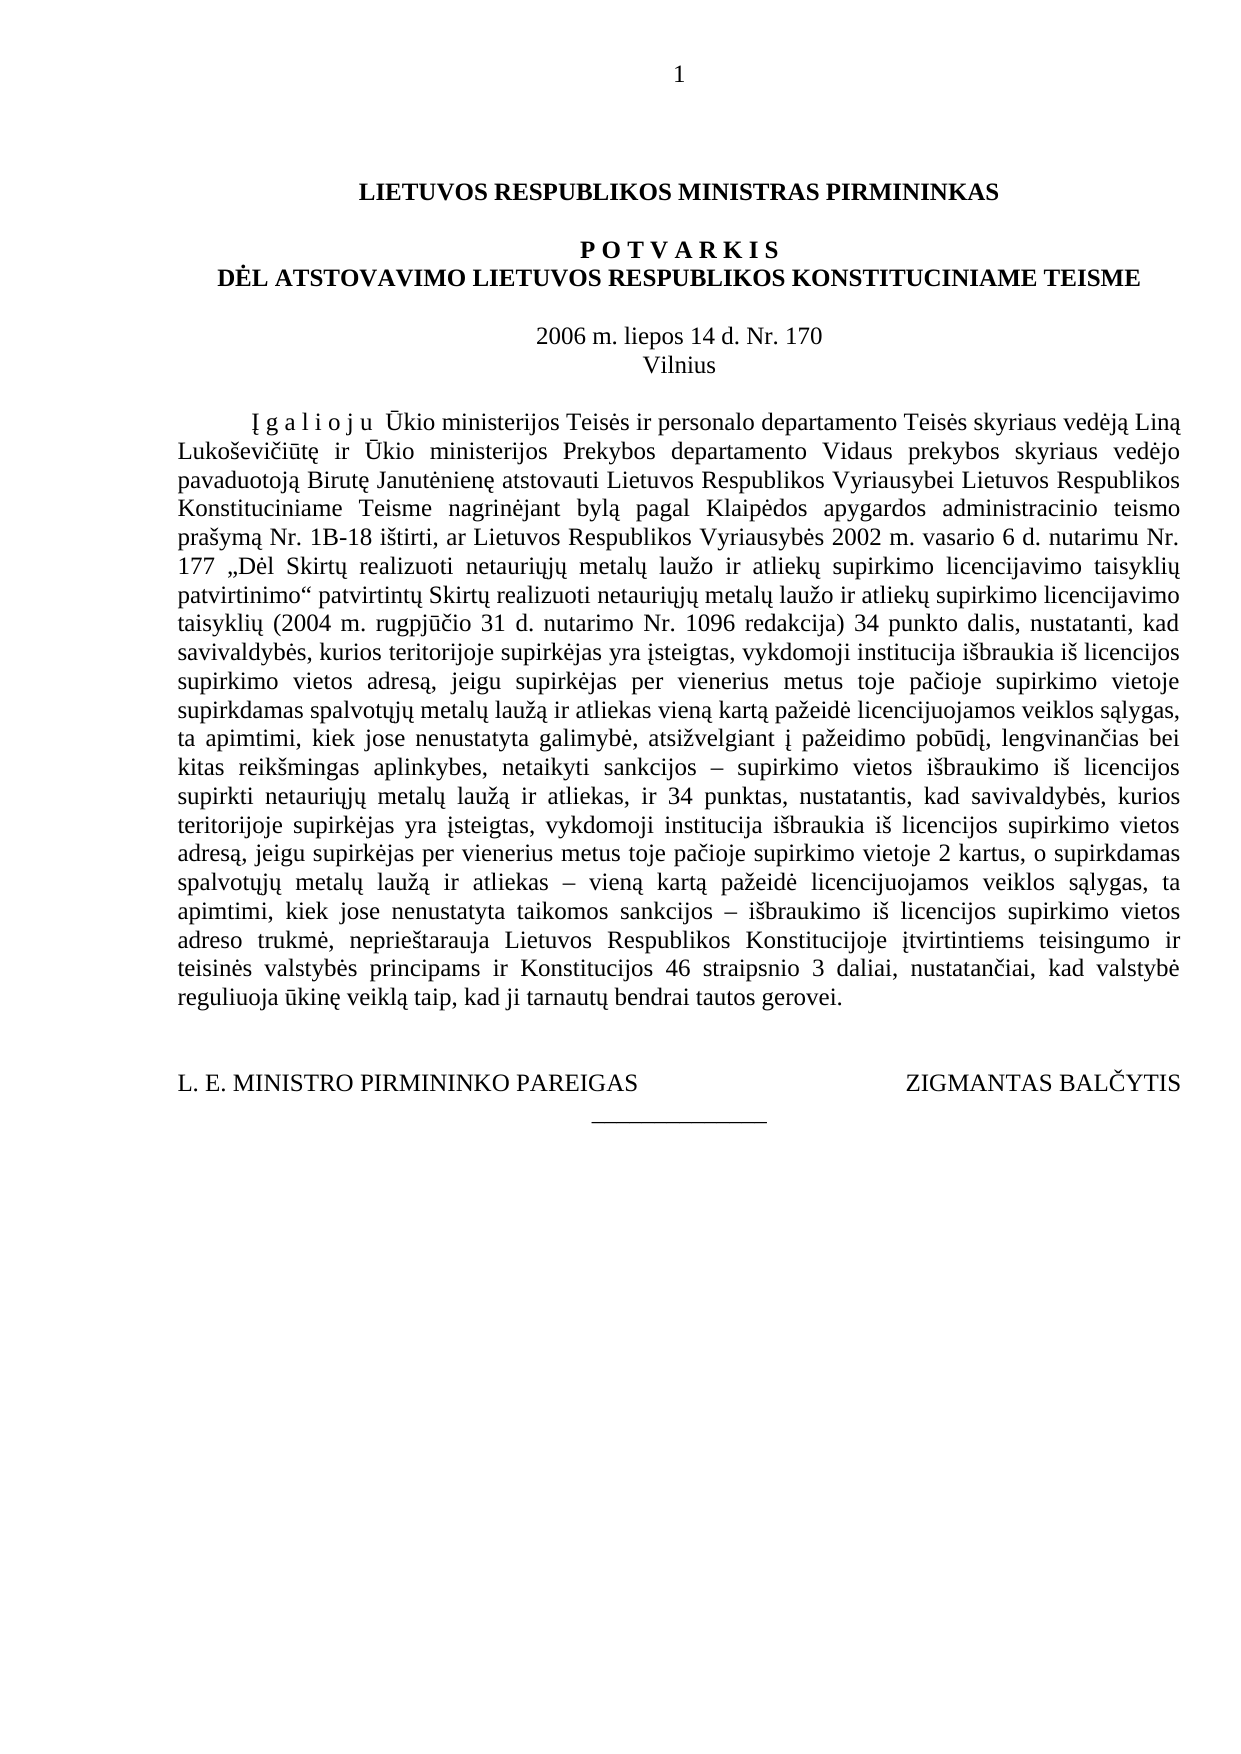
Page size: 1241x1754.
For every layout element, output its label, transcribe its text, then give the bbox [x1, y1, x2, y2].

text Įgalioju Ūkio ministerijos Teisės ir personalo departamento Teisės skyriaus vedėją Liną Lukoševičiūtę ir Ūkio ministerijos Prekybos departamento Vidaus prekybos skyriaus vedėjo pavaduotoją Birutę Janutėnienę atstovauti Lietuvos Respublikos Vyriausybei Lietuvos Respublikos Konstituciniame Teisme nagrinėjant bylą pagal Klaipėdos apygardos administracinio teismo prašymą Nr. 1B-18 ištirti, ar Lietuvos Respublikos Vyriausybės 2002 m. vasario 6 d. nutarimu Nr. 177 „Dėl Skirtų realizuoti netauriųjų metalų laužo ir atliekų supirkimo licencijavimo taisyklių patvirtinimo“ patvirtintų Skirtų realizuoti netauriųjų metalų laužo ir atliekų supirkimo licencijavimo taisyklių (2004 m. rugpjūčio 31 d. nutarimo Nr. 1096 redakcija) 34 punkto dalis, nustatanti, kad savivaldybės, kurios teritorijoje supirkėjas yra įsteigtas, vykdomoji institucija išbraukia iš licencijos supirkimo vietos adresą, jeigu supirkėjas per vienerius metus toje pačioje supirkimo vietoje supirkdamas spalvotųjų metalų laužą ir atliekas vieną kartą pažeidė licencijuojamos veiklos sąlygas, ta apimtimi, kiek jose nenustatyta galimybė, atsižvelgiant į pažeidimo pobūdį, lengvinančias bei kitas reikšmingas aplinkybes, netaikyti sankcijos – supirkimo vietos išbraukimo iš licencijos supirkti netauriųjų metalų laužą ir atliekas, ir 34 punktas, nustatantis, kad savivaldybės, kurios teritorijoje supirkėjas yra įsteigtas, vykdomoji institucija išbraukia iš licencijos supirkimo vietos adresą, jeigu supirkėjas per vienerius metus toje pačioje supirkimo vietoje 2 kartus, o supirkdamas spalvotųjų metalų laužą ir atliekas – vieną kartą pažeidė licencijuojamos veiklos sąlygas, ta apimtimi, kiek jose nenustatyta taikomos sankcijos – išbraukimo iš licencijos supirkimo vietos adreso trukmė, neprieštarauja Lietuvos Respublikos Konstitucijoje įtvirtintiems teisingumo ir teisinės valstybės principams ir Konstitucijos 46 straipsnio 3 daliai, nustatančiai, kad valstybė reguliuoja ūkinę veiklą taip, kad ji tarnautų bendrai tautos gerovei. [177, 407, 1181, 1011]
text L. e. Ministro Pirmininko pareigas Zigmantas Balčytis [177, 1068, 1181, 1097]
text ______________ [177, 1097, 1181, 1126]
text LIETUVOS RESPUBLIKOS MINISTRAS PIRMININKAS [177, 177, 1181, 206]
text DĖL ATSTOVAVIMO LIETUVOS RESPUBLIKOS KONSTITUCINIAME TEISME [177, 263, 1181, 292]
text P O T V A R K I S [177, 235, 1181, 263]
text 2006 m. liepos 14 d. Nr. 170 [177, 321, 1181, 350]
text Vilnius [177, 350, 1181, 378]
